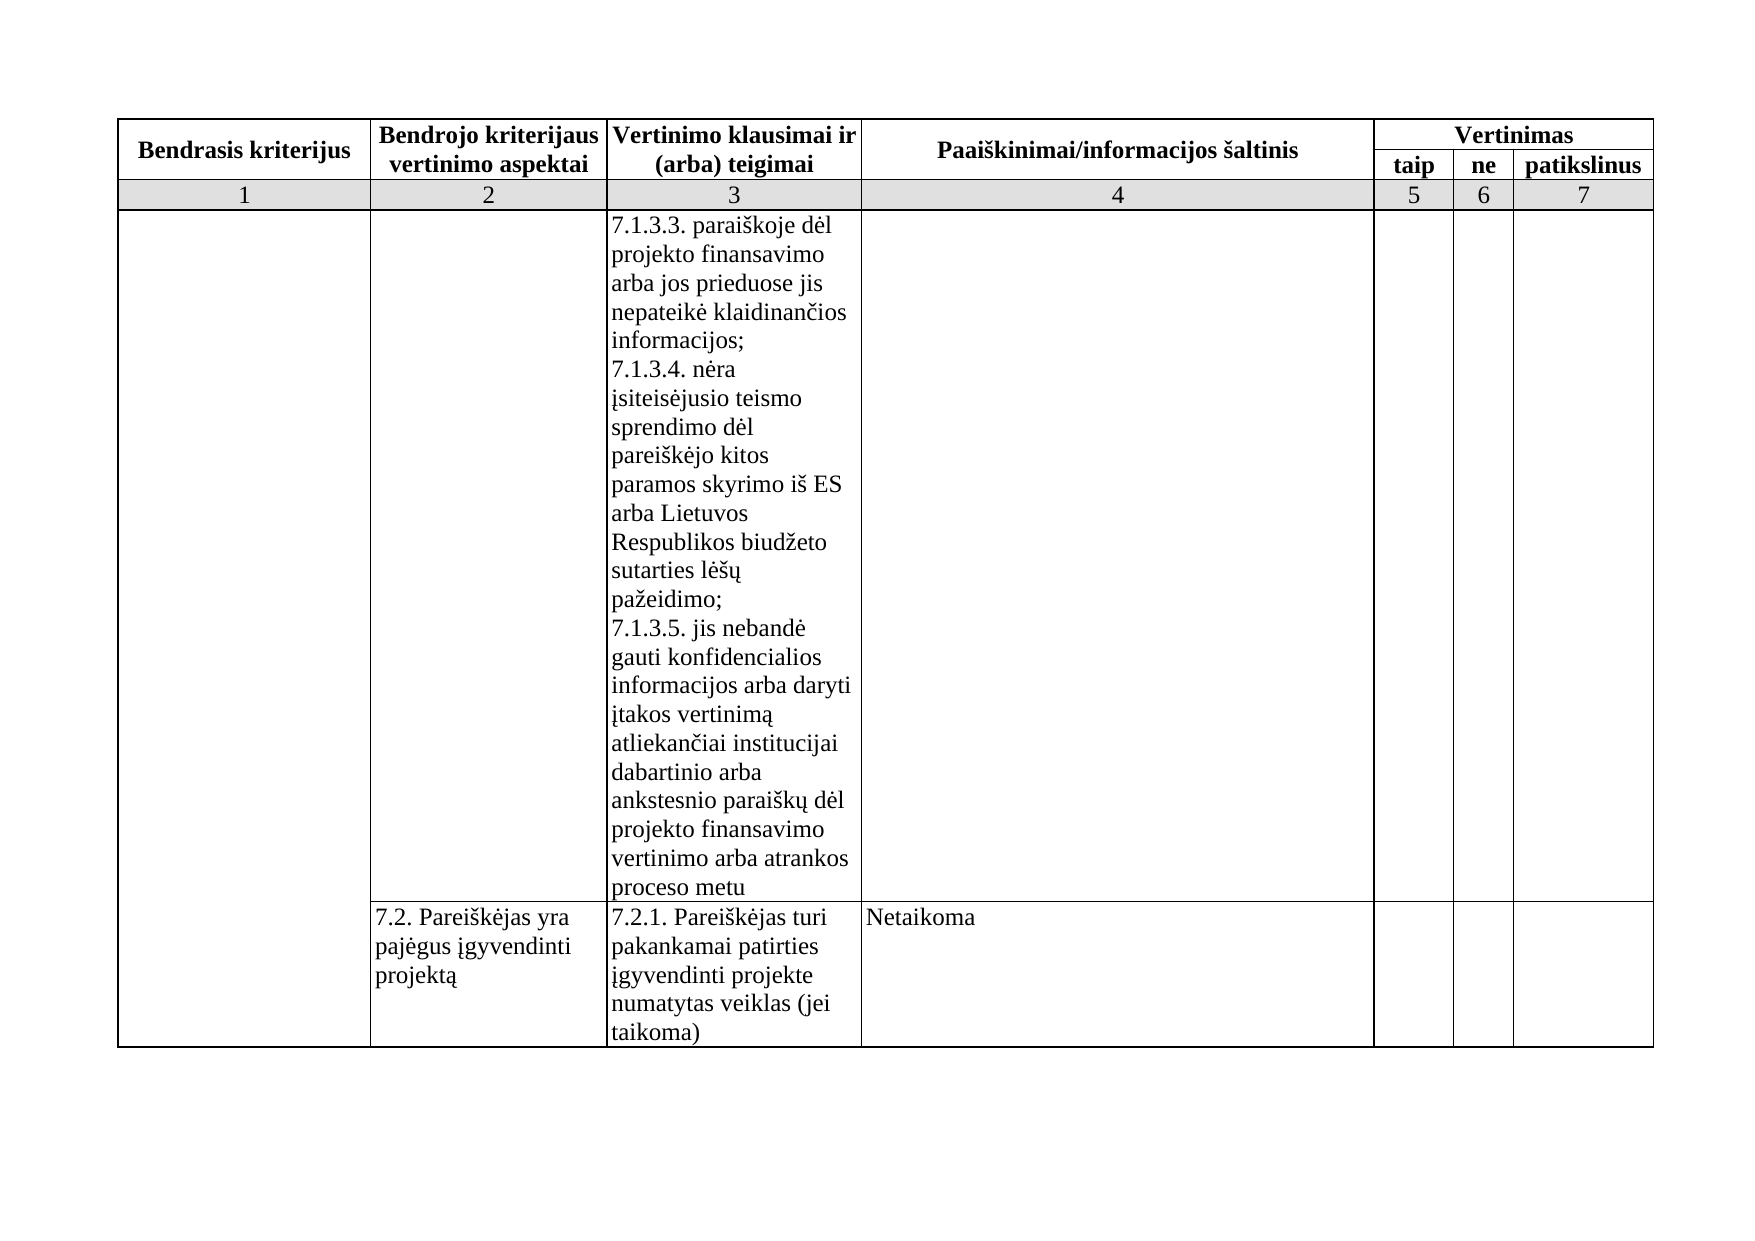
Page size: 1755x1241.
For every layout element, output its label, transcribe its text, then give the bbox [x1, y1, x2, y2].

table_cell Netaikoma [862, 902, 1373, 1046]
table_cell [1454, 902, 1513, 1046]
table_cell [1375, 211, 1453, 901]
table_cell [371, 211, 606, 901]
table_cell taip [1375, 150, 1453, 179]
table_header Vertinimas [1375, 120, 1653, 148]
table_cell [1454, 211, 1513, 901]
table_cell 1 [119, 180, 370, 209]
table_cell ne [1454, 150, 1513, 179]
table_cell 2 [371, 180, 606, 209]
table_cell 7.1.3.3. paraiškoje dėl projekto finansavimo arba jos prieduose jis nepateikė klaidinančios informacijos; 7.1.3.4. nėra įsiteisėjusio teismo sprendimo dėl pareiškėjo kitos paramos skyrimo iš ES arba Lietuvos Respublikos biudžeto sutarties lėšų pažeidimo; 7.1.3.5. jis nebandė gauti konfidencialios informacijos arba daryti įtakos vertinimą atliekančiai institucijai dabartinio arba ankstesnio paraiškų dėl projekto finansavimo vertinimo arba atrankos proceso metu [608, 211, 861, 901]
table_cell 5 [1375, 180, 1453, 209]
table_cell 7.2. Pareiškėjas yra pajėgus įgyvendinti projektą [371, 902, 606, 1046]
table_header Paaiškinimai/informacijos šaltinis [862, 120, 1373, 179]
table_cell 7.2.1. Pareiškėjas turi pakankamai patirties įgyvendinti projekte numatytas veiklas (jei taikoma) [608, 902, 861, 1046]
table_cell patikslinus [1514, 150, 1653, 179]
table_cell [1514, 902, 1653, 1046]
table_header Vertinimo klausimai ir (arba) teigimai [608, 120, 861, 179]
table_cell 7 [1514, 180, 1653, 209]
table_cell [1375, 902, 1453, 1046]
table_cell 3 [608, 180, 861, 209]
table_header Bendrasis kriterijus [119, 120, 370, 179]
table_cell 4 [862, 180, 1373, 209]
table_cell 6 [1454, 180, 1513, 209]
table_header Bendrojo kriterijaus vertinimo aspektai [371, 120, 606, 179]
table_cell [862, 211, 1373, 901]
table_cell [1514, 211, 1653, 901]
table_cell [119, 211, 370, 1046]
